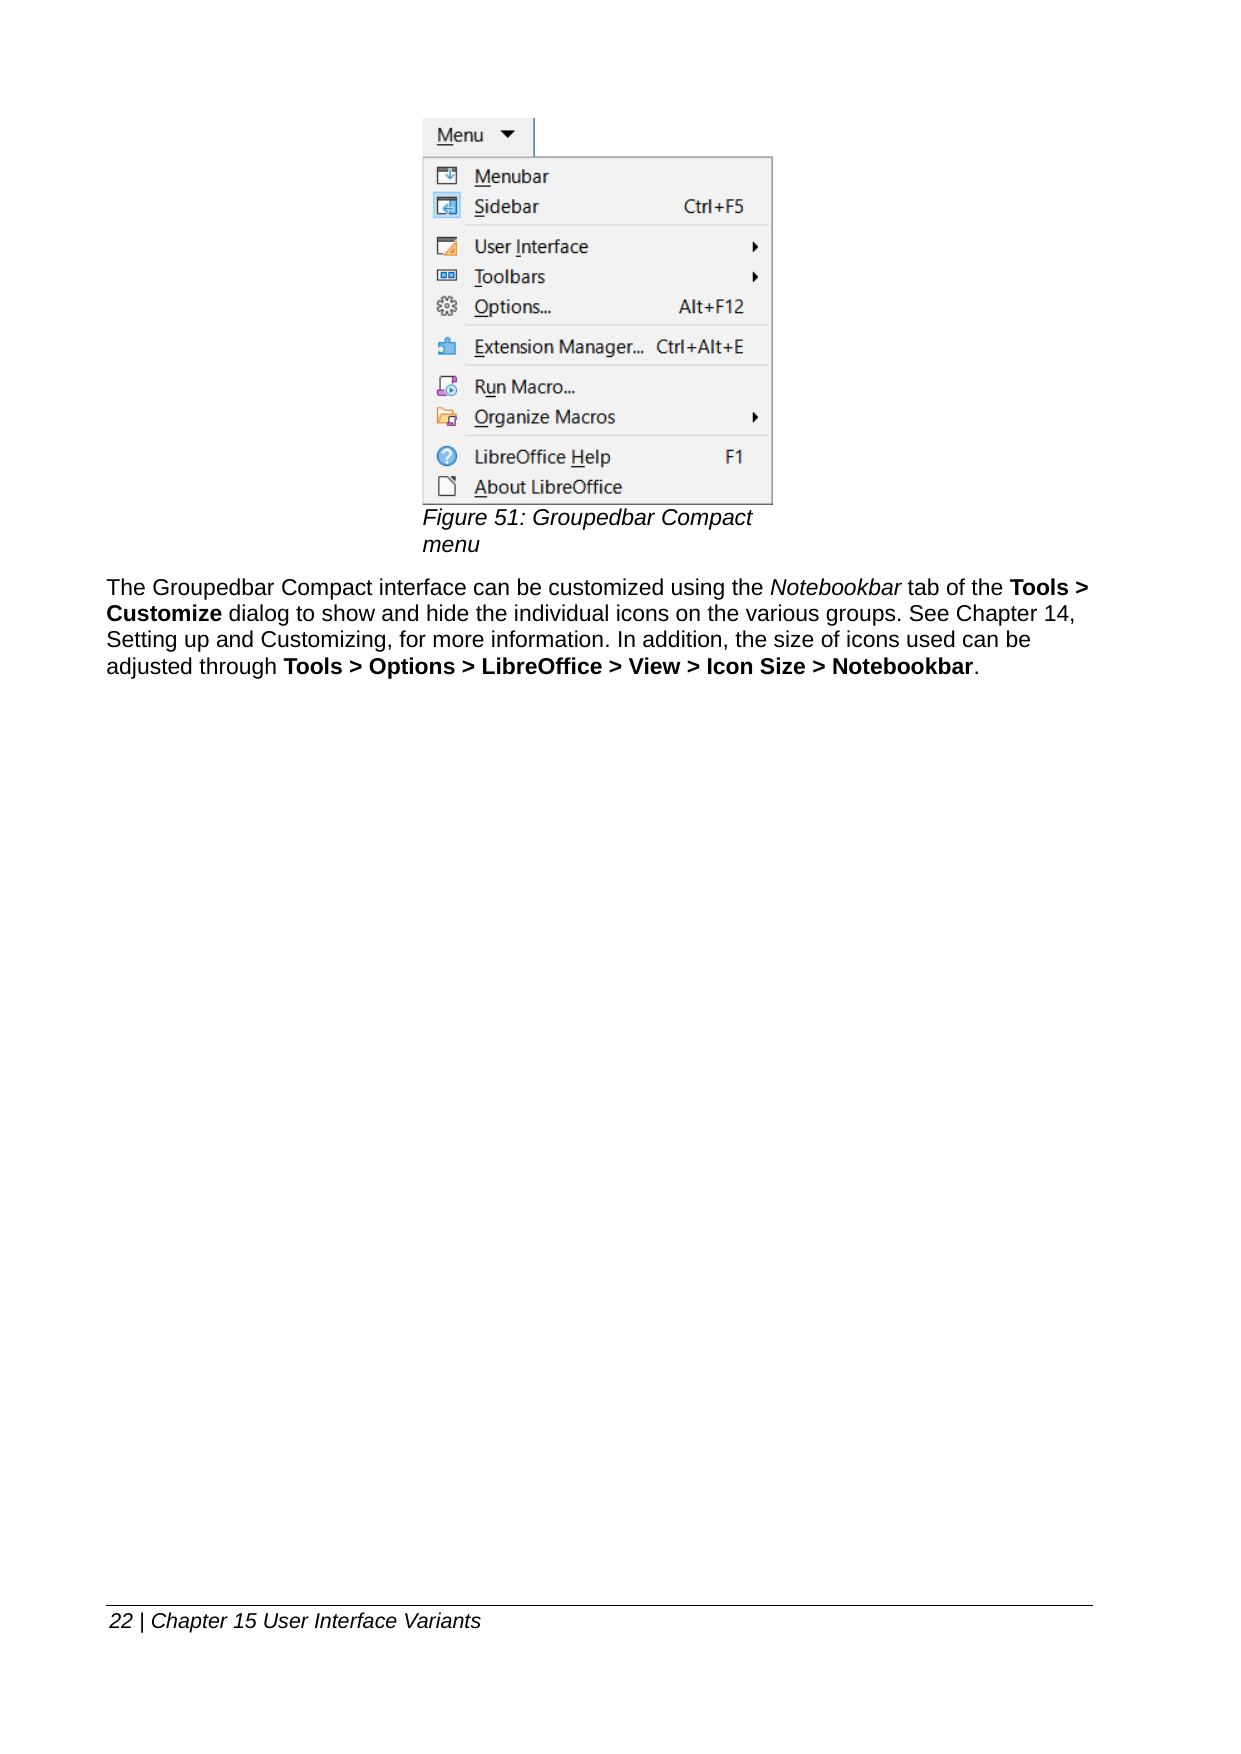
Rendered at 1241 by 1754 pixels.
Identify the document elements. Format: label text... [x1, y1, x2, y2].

picture [422, 118, 773, 505]
text Figure 51: Groupedbar Compact menu [422, 118, 776, 557]
text The Groupedbar Compact interface can be customized using the Notebookbar tab of the Tools > Customize dialog to show and hide the individual icons on the various groups. See Chapter 14, Setting up and Customizing, for more information. In addition, the size of icons used can be adjusted through Tools > Options > LibreOffice > View > Icon Size > Notebookbar. [106, 574, 1093, 679]
